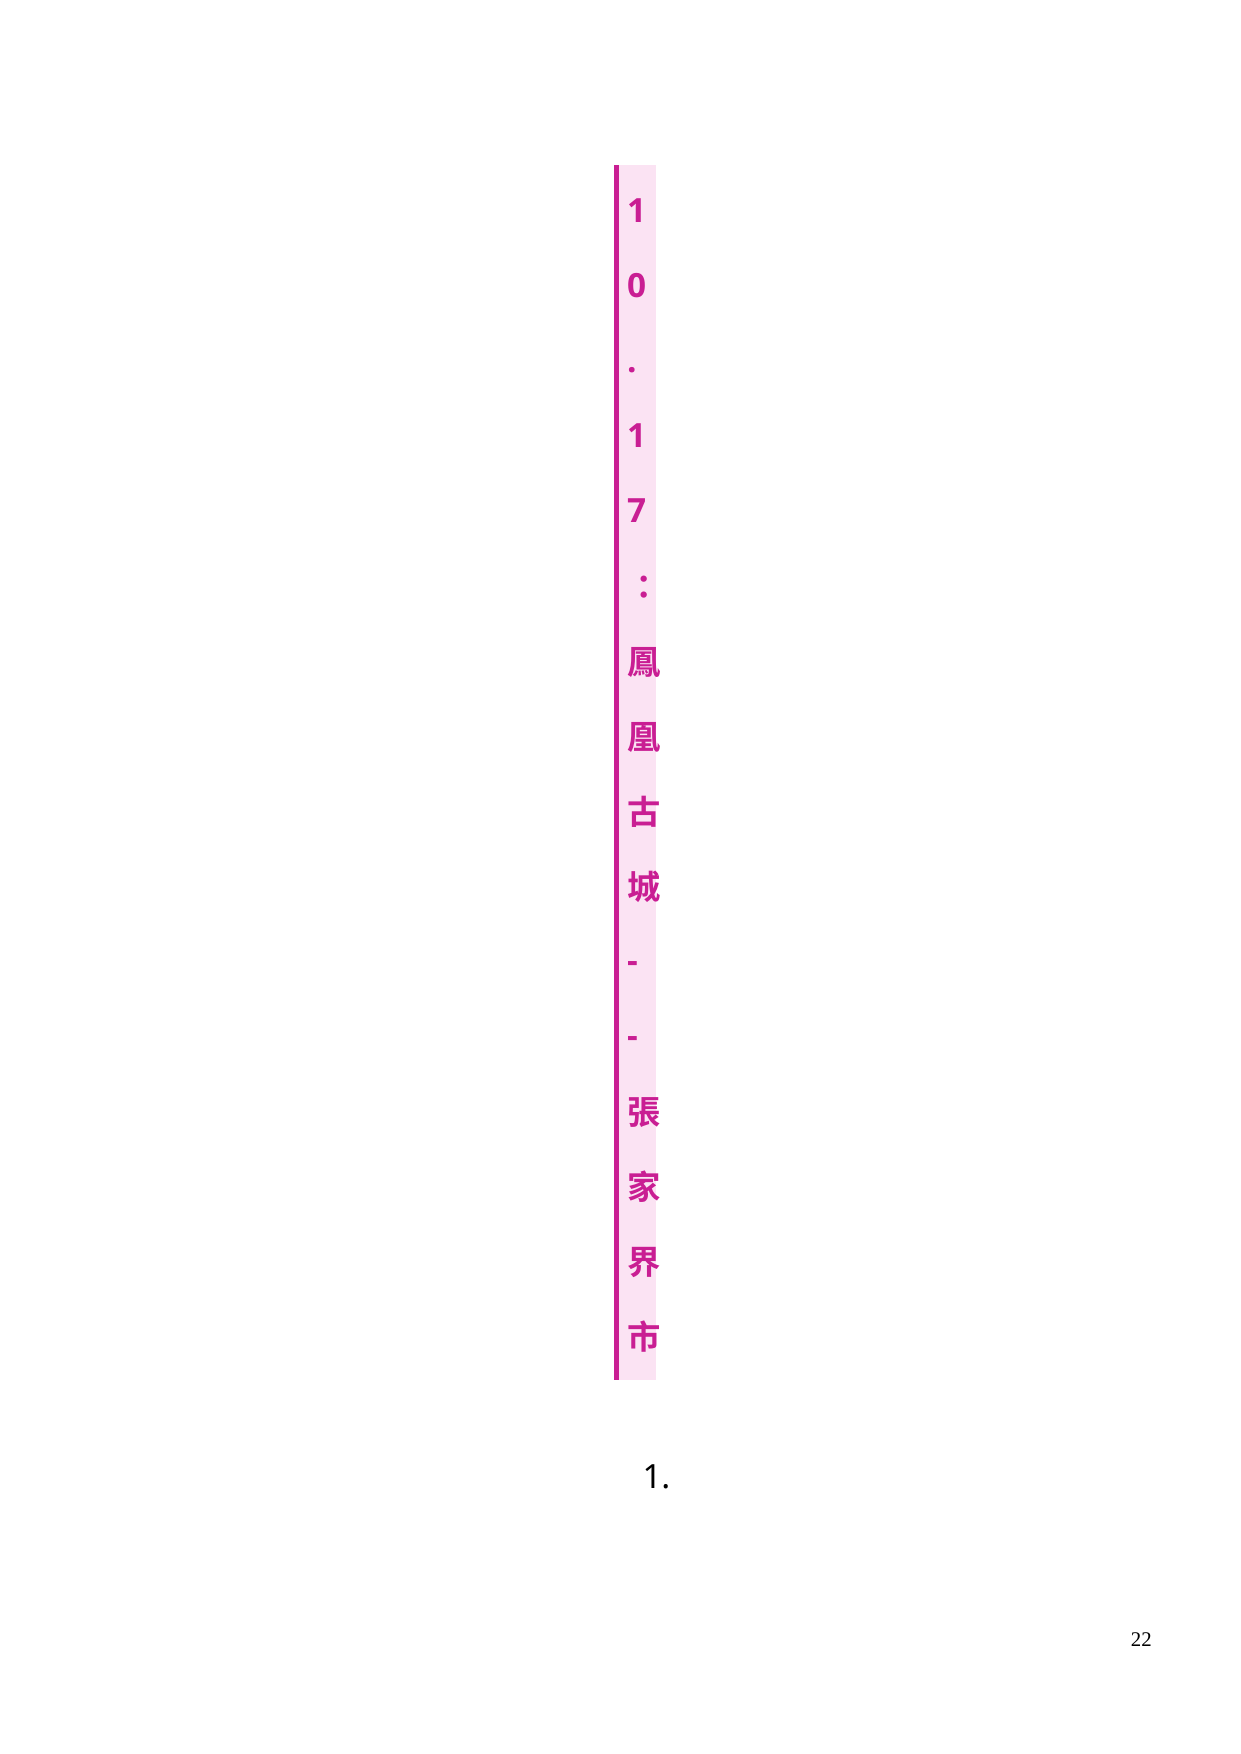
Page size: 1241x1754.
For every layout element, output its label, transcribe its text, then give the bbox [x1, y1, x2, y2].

table_cell 第 3 天 [614, 165, 619, 1380]
table_cell [614, 1380, 656, 1522]
table_cell 108.10.17：鳳凰古城--張家界市 [619, 165, 656, 1380]
